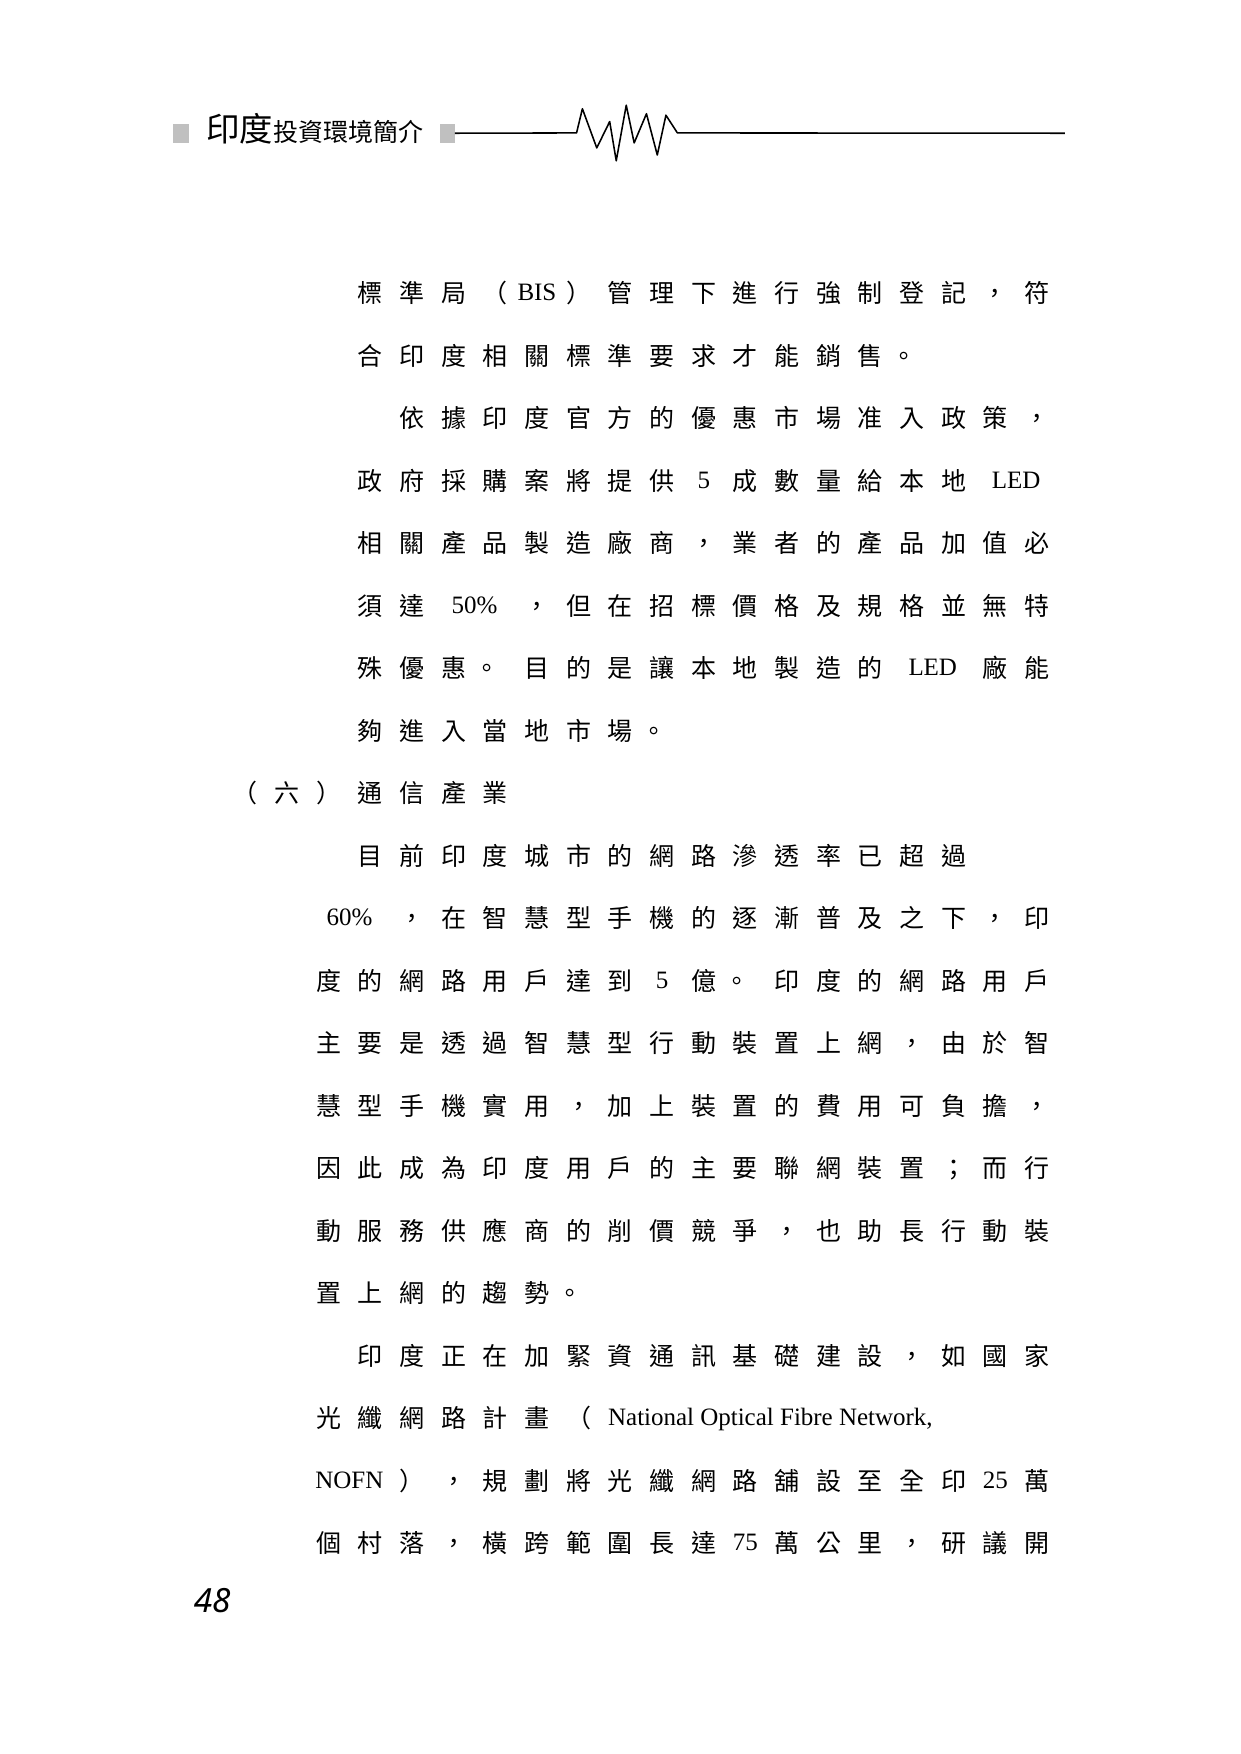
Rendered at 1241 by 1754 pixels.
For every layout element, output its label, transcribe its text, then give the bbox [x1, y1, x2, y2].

text 目前印度城市的網路滲透率已超過60%，在智慧型手機的逐漸普及之下，印度的網路用戶達到5億。印度的網路用戶主要是透過智慧型行動裝置上網，由於智慧型手機實用，加上裝置的費用可負擔，因此成為印度用戶的主要聯網裝置；而行動服務供應商的削價競爭，也助長行動裝置上網的趨勢。 [281, 813, 1058, 1313]
text （六）通信產業 [207, 750, 1058, 813]
text 標準局（BIS）管理下進行強制登記，符合印度相關標準要求才能銷售。 [330, 250, 1058, 375]
text 依據印度官方的優惠市場准入政策，政府採購案將提供5成數量給本地LED相關產品製造廠商，業者的產品加值必須達50%，但在招標價格及規格並無特殊優惠。目的是讓本地製造的LED廠能夠進入當地市場。 [330, 375, 1058, 750]
text 印度正在加緊資通訊基礎建設，如國家光纖網路計畫（National Optical Fibre Network, NOFN），規劃將光纖網路舖設至全印25萬個村落，橫跨範圍長達75萬公里，研議開 [281, 1313, 1058, 1563]
